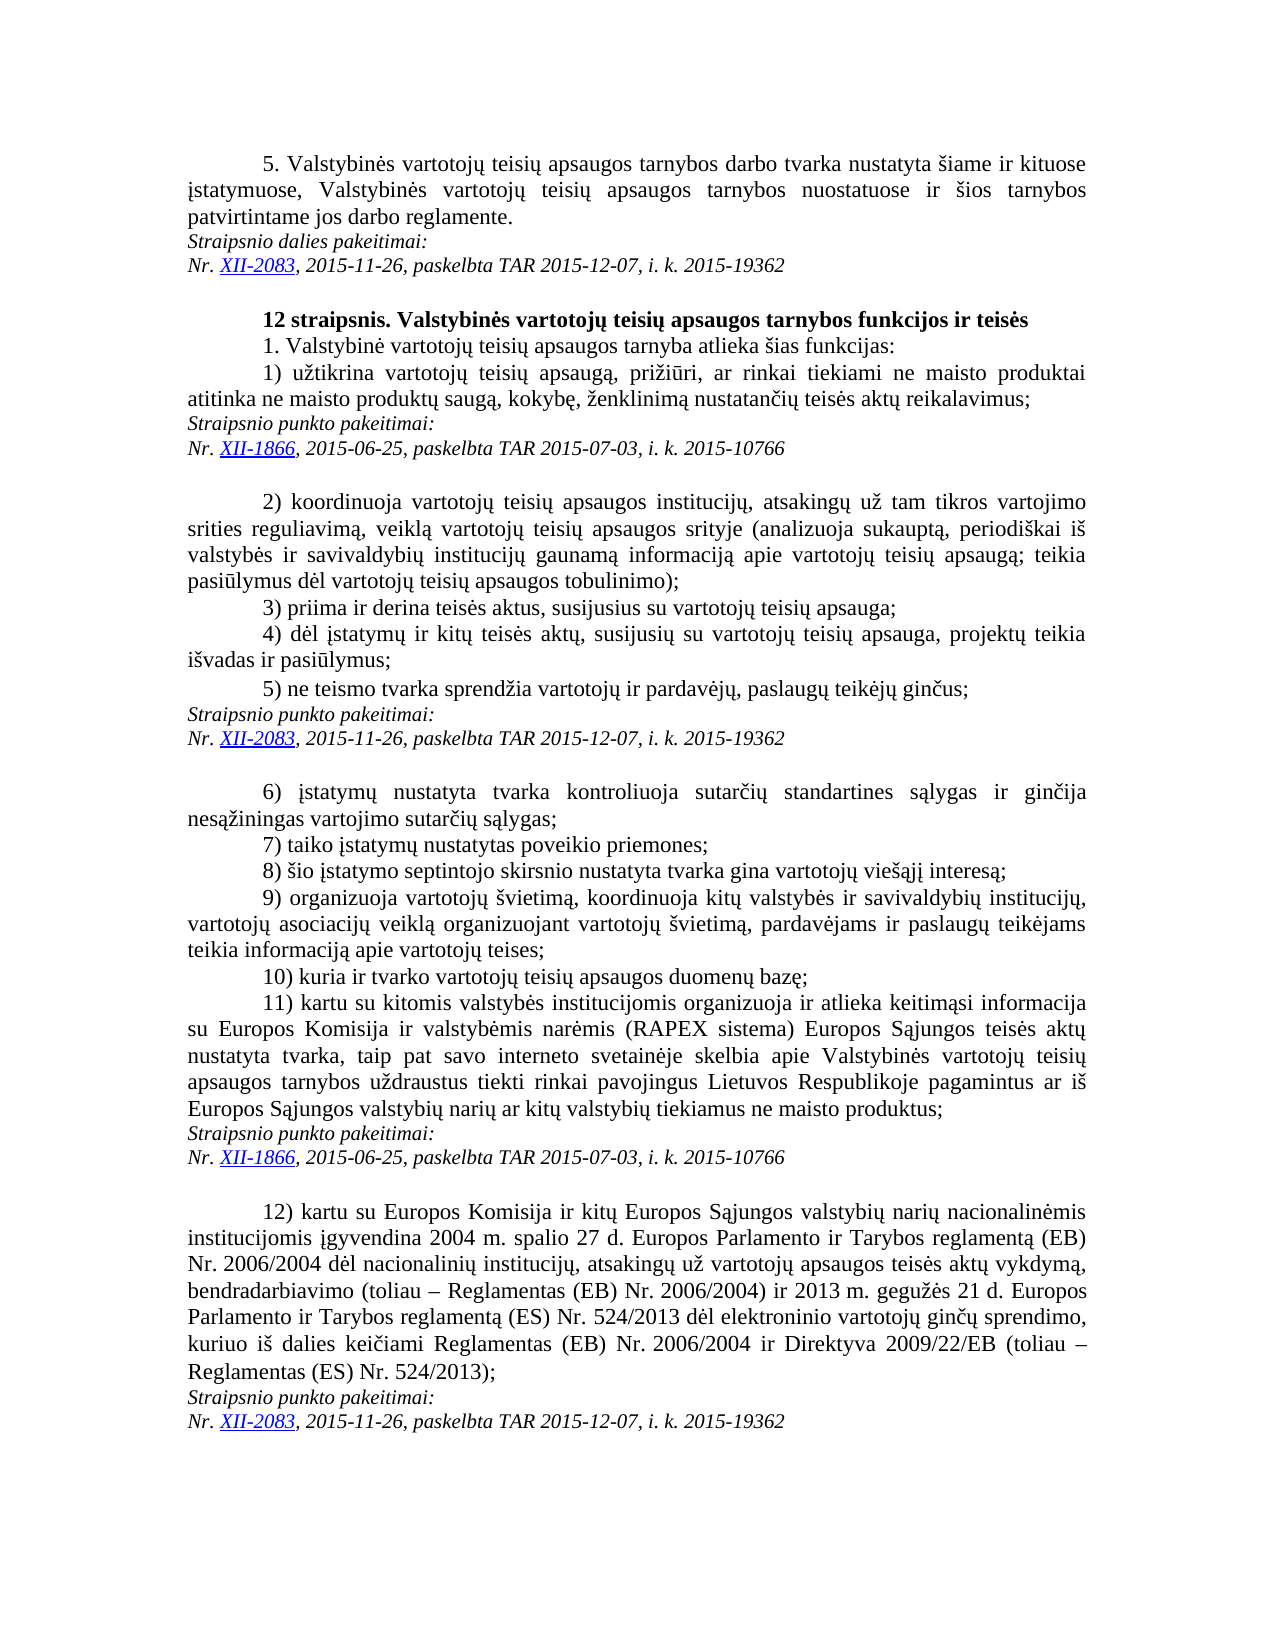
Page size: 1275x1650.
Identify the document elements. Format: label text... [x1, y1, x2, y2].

text Straipsnio punkto pakeitimai: [187, 701, 1087, 726]
text 5. Valstybinės vartotojų teisių apsaugos tarnybos darbo tvarka nustatyta šiame ir kituose įstatymuose, Valstybinės vartotojų teisių apsaugos tarnybos nuostatuose ir šios tarnybos patvirtintame jos darbo reglamente. [187, 150, 1087, 229]
text Nr. XII-1866, 2015-06-25, paskelbta TAR 2015-07-03, i. k. 2015-10766 [187, 1145, 1087, 1169]
text 8) šio įstatymo septintojo skirsnio nustatyta tvarka gina vartotojų viešąjį interesą; [187, 857, 1087, 884]
text 9) organizuoja vartotojų švietimą, koordinuoja kitų valstybės ir savivaldybių institucijų, vartotojų asociacijų veiklą organizuojant vartotojų švietimą, pardavėjams ir paslaugų teikėjams teikia informaciją apie vartotojų teises; [187, 884, 1087, 963]
text 10) kuria ir tvarko vartotojų teisių apsaugos duomenų bazę; [187, 963, 1087, 989]
text 6) įstatymų nustatyta tvarka kontroliuoja sutarčių standartines sąlygas ir ginčija nesąžiningas vartojimo sutarčių sąlygas; [187, 778, 1087, 831]
text 3) priima ir derina teisės aktus, susijusius su vartotojų teisių apsauga; [187, 594, 1087, 620]
text 12 straipsnis. Valstybinės vartotojų teisių apsaugos tarnybos funkcijos ir teisės [262, 306, 1087, 332]
text 7) taiko įstatymų nustatytas poveikio priemones; [187, 831, 1087, 857]
text 2) koordinuoja vartotojų teisių apsaugos institucijų, atsakingų už tam tikros vartojimo srities reguliavimą, veiklą vartotojų teisių apsaugos srityje (analizuoja sukauptą, periodiškai iš valstybės ir savivaldybių institucijų gaunamą informaciją apie vartotojų teisių apsaugą; teikia pasiūlymus dėl vartotojų teisių apsaugos tobulinimo); [187, 488, 1087, 594]
text 4) dėl įstatymų ir kitų teisės aktų, susijusių su vartotojų teisių apsauga, projektų teikia išvadas ir pasiūlymus; [187, 620, 1087, 673]
text 12) kartu su Europos Komisija ir kitų Europos Sąjungos valstybių narių nacionalinėmis institucijomis įgyvendina 2004 m. spalio 27 d. Europos Parlamento ir Tarybos reglamentą (EB) Nr. 2006/2004 dėl nacionalinių institucijų, atsakingų už vartotojų apsaugos teisės aktų vykdymą, bendradarbiavimo (toliau – Reglamentas (EB) Nr. 2006/2004) ir 2013 m. gegužės 21 d. Europos Parlamento ir Tarybos reglamentą (ES) Nr. 524/2013 dėl elektroninio vartotojų ginčų sprendimo, kuriuo iš dalies keičiami Reglamentas (EB) Nr. 2006/2004 ir Direktyva 2009/22/EB (toliau – Reglamentas (ES) Nr. 524/2013); [187, 1198, 1087, 1385]
text 1) užtikrina vartotojų teisių apsaugą, prižiūri, ar rinkai tiekiami ne maisto produktai atitinka ne maisto produktų saugą, kokybę, ženklinimą nustatančių teisės aktų reikalavimus; [187, 359, 1087, 411]
text Straipsnio dalies pakeitimai: [187, 229, 1087, 253]
text Nr. XII-2083, 2015-11-26, paskelbta TAR 2015-12-07, i. k. 2015-19362 [187, 1409, 1087, 1433]
text Straipsnio punkto pakeitimai: [187, 411, 1087, 435]
text Straipsnio punkto pakeitimai: [187, 1385, 1087, 1409]
text 11) kartu su kitomis valstybės institucijomis organizuoja ir atlieka keitimąsi informacija su Europos Komisija ir valstybėmis narėmis (RAPEX sistema) Europos Sąjungos teisės aktų nustatyta tvarka, taip pat savo interneto svetainėje skelbia apie Valstybinės vartotojų teisių apsaugos tarnybos uždraustus tiekti rinkai pavojingus Lietuvos Respublikoje pagamintus ar iš Europos Sąjungos valstybių narių ar kitų valstybių tiekiamus ne maisto produktus; [187, 989, 1087, 1121]
text Nr. XII-2083, 2015-11-26, paskelbta TAR 2015-12-07, i. k. 2015-19362 [187, 726, 1087, 749]
text 1. Valstybinė vartotojų teisių apsaugos tarnyba atlieka šias funkcijas: [187, 332, 1087, 359]
text 5) ne teismo tvarka sprendžia vartotojų ir pardavėjų, paslaugų teikėjų ginčus; [187, 673, 1087, 701]
text Straipsnio punkto pakeitimai: [187, 1121, 1087, 1145]
text Nr. XII-2083, 2015-11-26, paskelbta TAR 2015-12-07, i. k. 2015-19362 [187, 253, 1087, 277]
text Nr. XII-1866, 2015-06-25, paskelbta TAR 2015-07-03, i. k. 2015-10766 [187, 435, 1087, 459]
